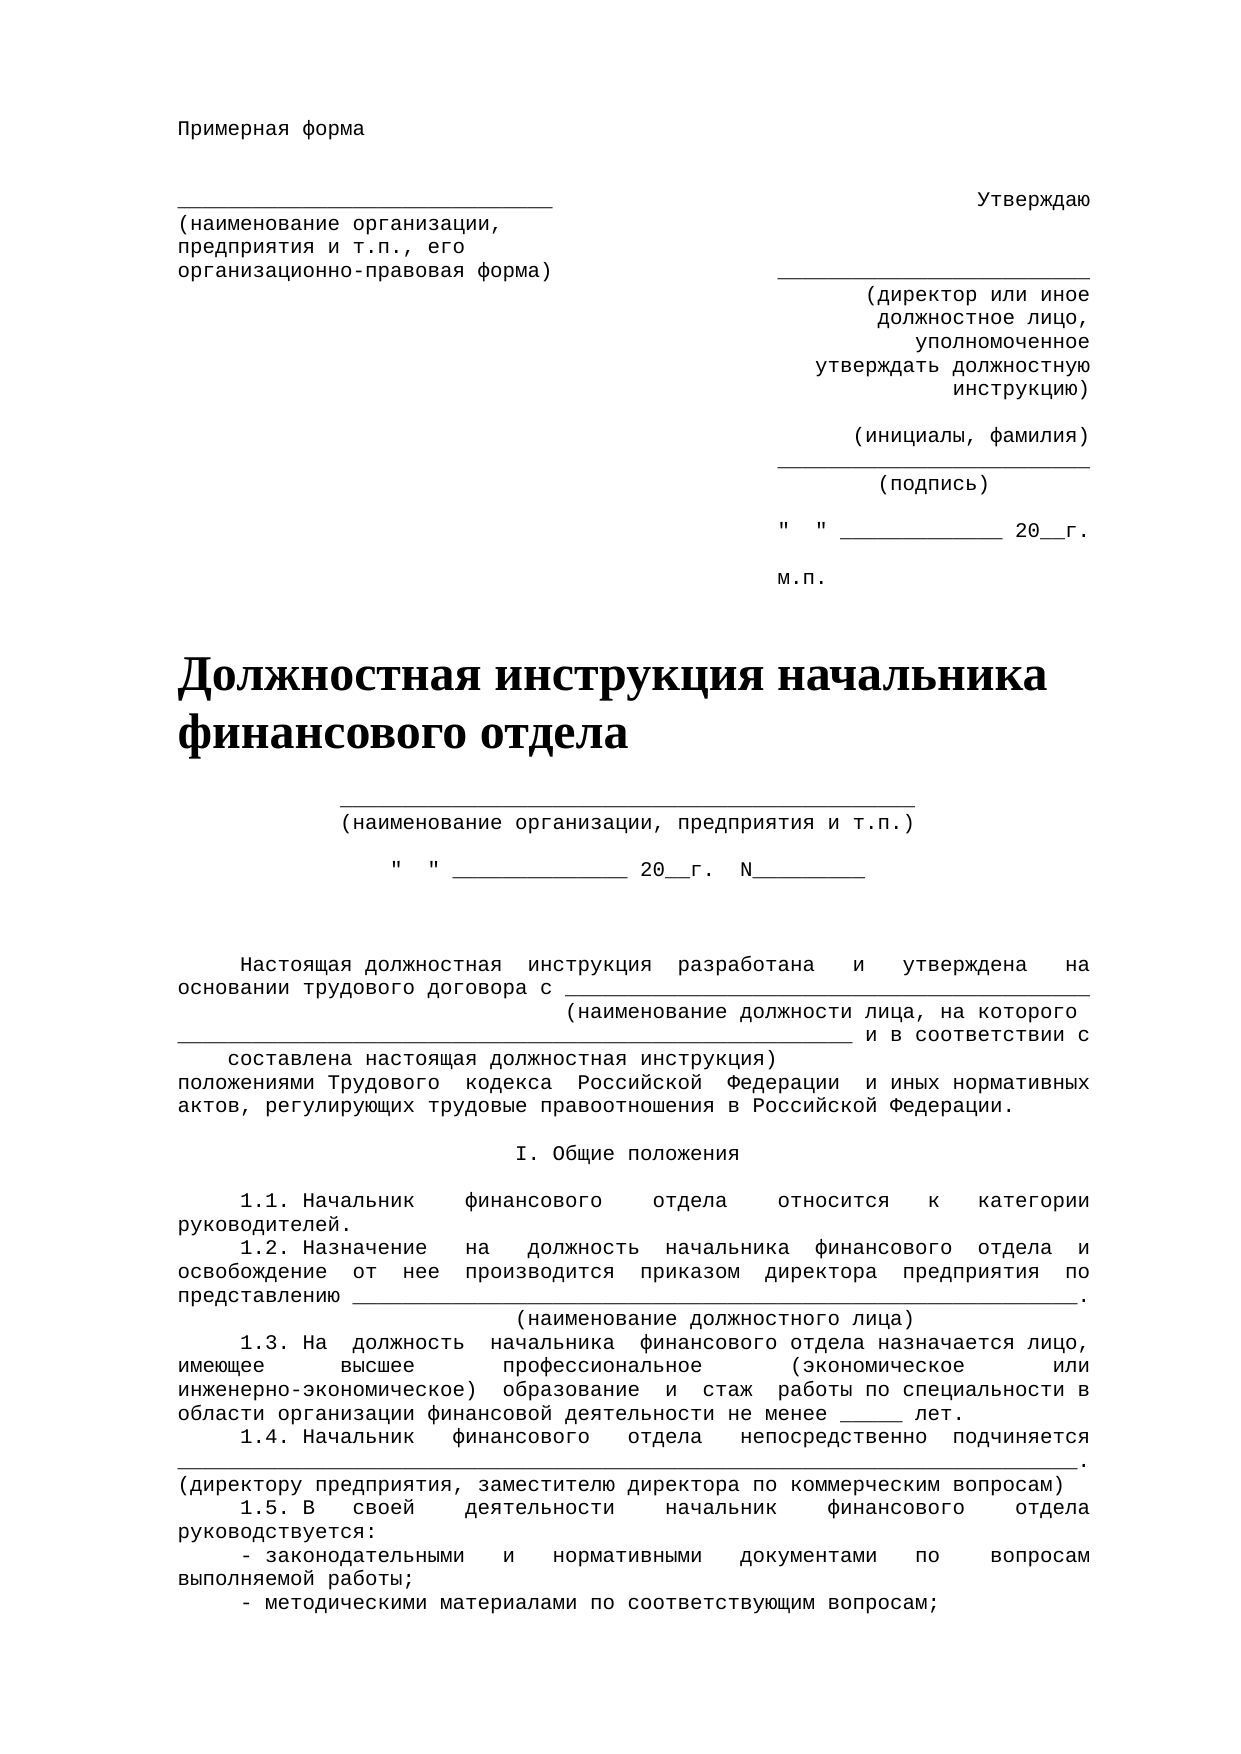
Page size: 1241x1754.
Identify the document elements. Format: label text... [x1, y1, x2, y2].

text выполняемой работы; [177, 1568, 1152, 1592]
text руководствуется: [177, 1521, 1152, 1545]
text руководителей. [177, 1214, 1152, 1237]
text (директору предприятия, заместителю директора по коммерческим вопросам) [177, 1474, 1152, 1497]
text - законодательными и нормативными документами по вопросам [177, 1545, 1152, 1568]
text (инициалы, фамилия) [177, 426, 1152, 449]
text уполномоченное [177, 331, 1152, 354]
text ______________________________ Утверждаю [177, 189, 1152, 213]
text (директор или иное [177, 284, 1152, 307]
text Примерная форма [177, 118, 1152, 142]
text _________________________ [177, 449, 1152, 473]
text освобождение от нее производится приказом директора предприятия по [177, 1261, 1152, 1284]
text должностное лицо, [177, 307, 1152, 331]
text (наименование организации, [177, 213, 1152, 236]
text положениями Трудового кодекса Российской Федерации и иных нормативных [177, 1072, 1152, 1095]
text инженерно-экономическое) образование и стаж работы по специальности в [177, 1379, 1152, 1403]
text (наименование должности лица, на которого [177, 1001, 1152, 1024]
text " " ______________ 20__г. N_________ [177, 859, 1152, 883]
text 1.2. Назначение на должность начальника финансового отдела и [177, 1237, 1152, 1261]
text составлена настоящая должностная инструкция) [177, 1048, 1152, 1072]
text представлению __________________________________________________________. [177, 1284, 1152, 1308]
text утверждать должностную [177, 354, 1152, 378]
text области организации финансовой деятельности не менее _____ лет. [177, 1403, 1152, 1426]
text основании трудового договора с __________________________________________ [177, 977, 1152, 1001]
text (подпись) [177, 473, 1152, 496]
text - методическими материалами по соответствующим вопросам; [177, 1592, 1152, 1616]
text м.п. [177, 567, 1152, 591]
text I. Общие положения [177, 1143, 1152, 1166]
text организационно-правовая форма) _________________________ [177, 260, 1152, 284]
text 1.3. На должность начальника финансового отдела назначается лицо, [177, 1332, 1152, 1356]
text 1.5. В своей деятельности начальник финансового отдела [177, 1497, 1152, 1521]
text ______________________________________________________ и в соответствии с [177, 1024, 1152, 1048]
text 1.1. Начальник финансового отдела относится к категории [177, 1190, 1152, 1214]
text Настоящая должностная инструкция разработана и утверждена на [177, 953, 1152, 977]
text имеющее высшее профессиональное (экономическое или [177, 1356, 1152, 1379]
text ________________________________________________________________________. [177, 1450, 1152, 1474]
text Должностная инструкция начальника финансового отдела [177, 644, 1152, 759]
text актов, регулирующих трудовые правоотношения в Российской Федерации. [177, 1095, 1152, 1119]
text предприятия и т.п., его [177, 236, 1152, 260]
text 1.4. Начальник финансового отдела непосредственно подчиняется [177, 1426, 1152, 1450]
text ______________________________________________ [177, 788, 1152, 812]
text инструкцию) [177, 378, 1152, 402]
text (наименование организации, предприятия и т.п.) [177, 812, 1152, 835]
text (наименование должностного лица) [177, 1308, 1152, 1332]
text " " _____________ 20__г. [177, 520, 1152, 544]
